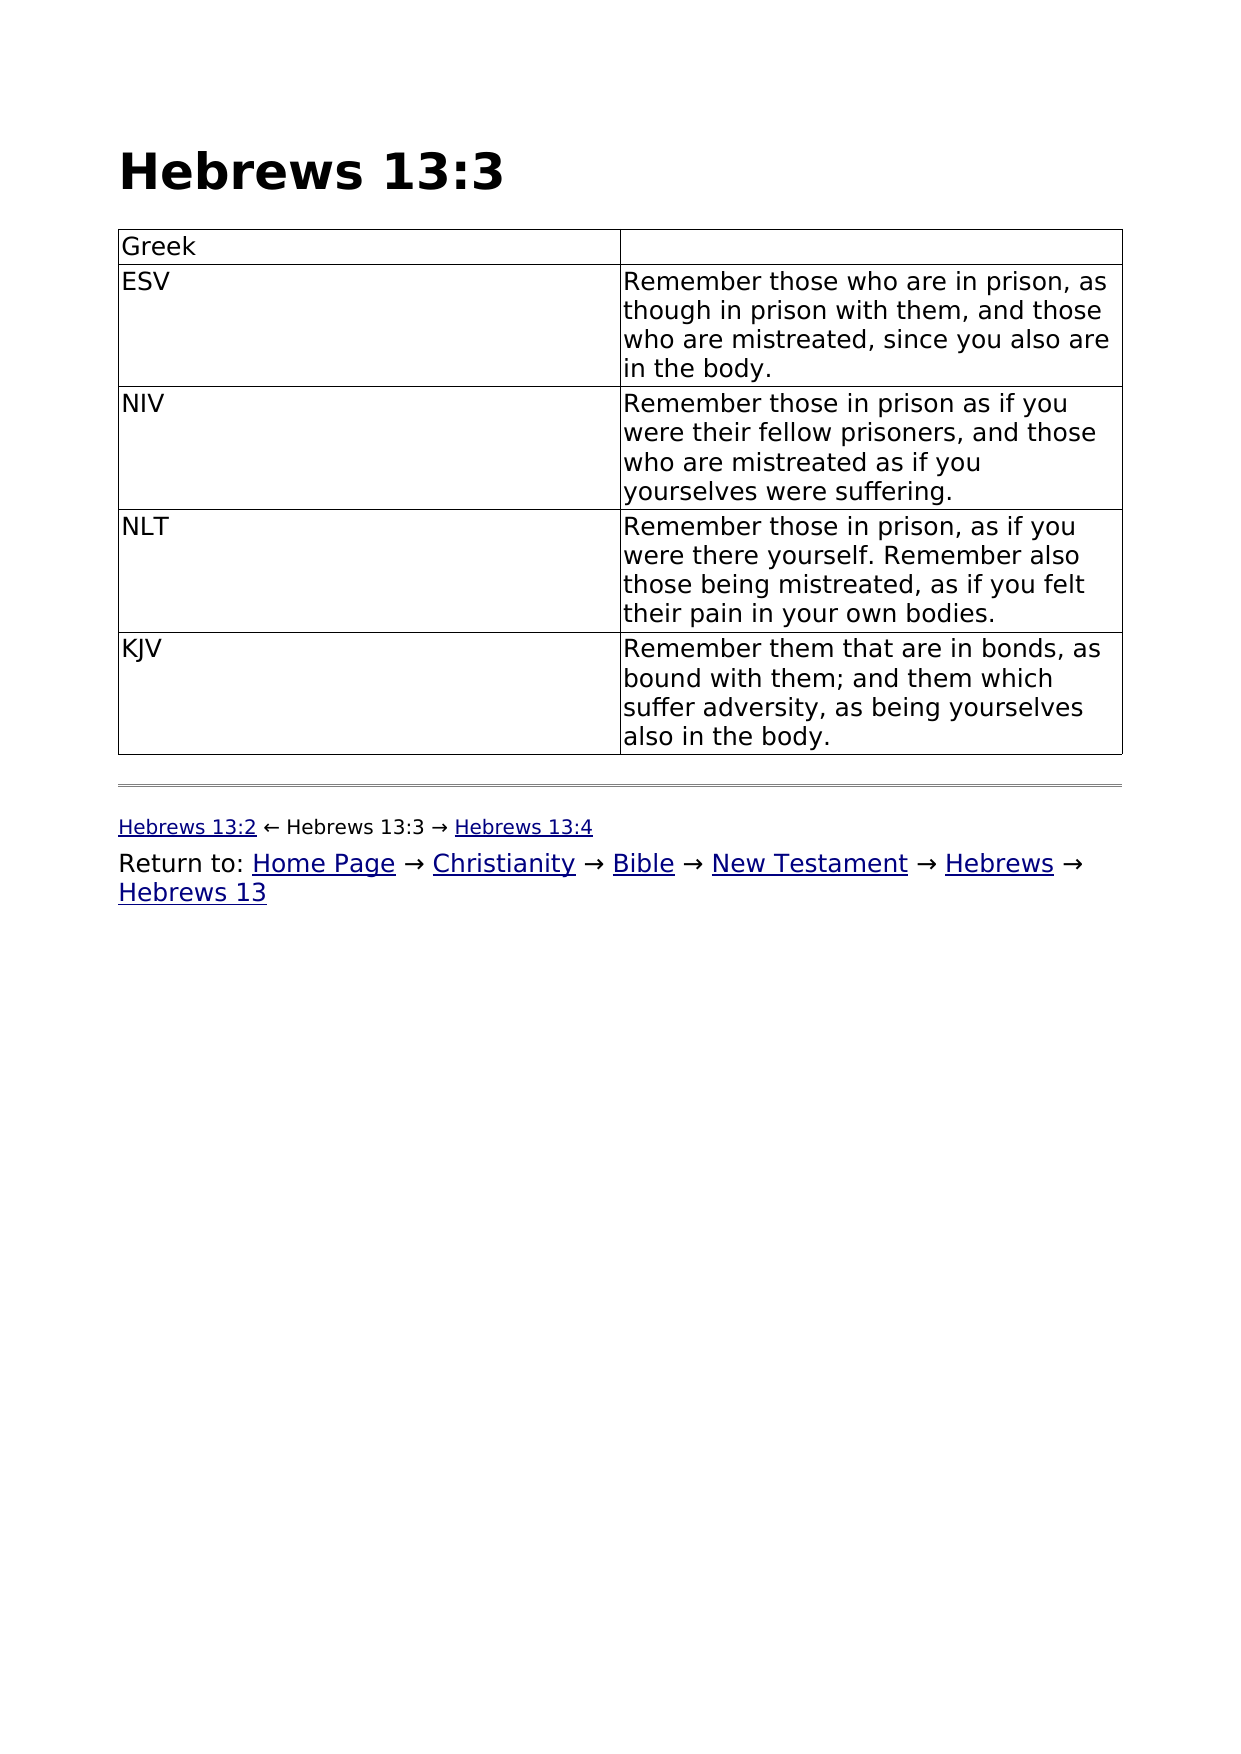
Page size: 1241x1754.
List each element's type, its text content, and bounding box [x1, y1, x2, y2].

table_cell ESV [119, 265, 620, 386]
table_cell NIV [119, 387, 620, 509]
table_cell Remember those who are in prison, as though in prison with them, and those who are mistreated, since you also are in the body. [621, 265, 1122, 386]
table_header Greek [119, 230, 620, 264]
table_cell KJV [119, 633, 620, 754]
table_header [621, 230, 1122, 264]
table_cell Remember those in prison, as if you were there yourself. Remember also those being mistreated, as if you felt their pain in your own bodies. [621, 510, 1122, 632]
table_cell NLT [119, 510, 620, 632]
text Return to: Home Page → Christianity → Bible → New Testament → Hebrews → Hebrews 13 [118, 849, 1122, 908]
text Hebrews 13:2 ← Hebrews 13:3 → Hebrews 13:4 [118, 815, 1122, 849]
subtitle Hebrews 13:3 [118, 143, 1122, 201]
table_cell Remember them that are in bonds, as bound with them; and them which suffer adversity, as being yourselves also in the body. [621, 633, 1122, 754]
table_cell Remember those in prison as if you were their fellow prisoners, and those who are mistreated as if you yourselves were suffering. [621, 387, 1122, 509]
